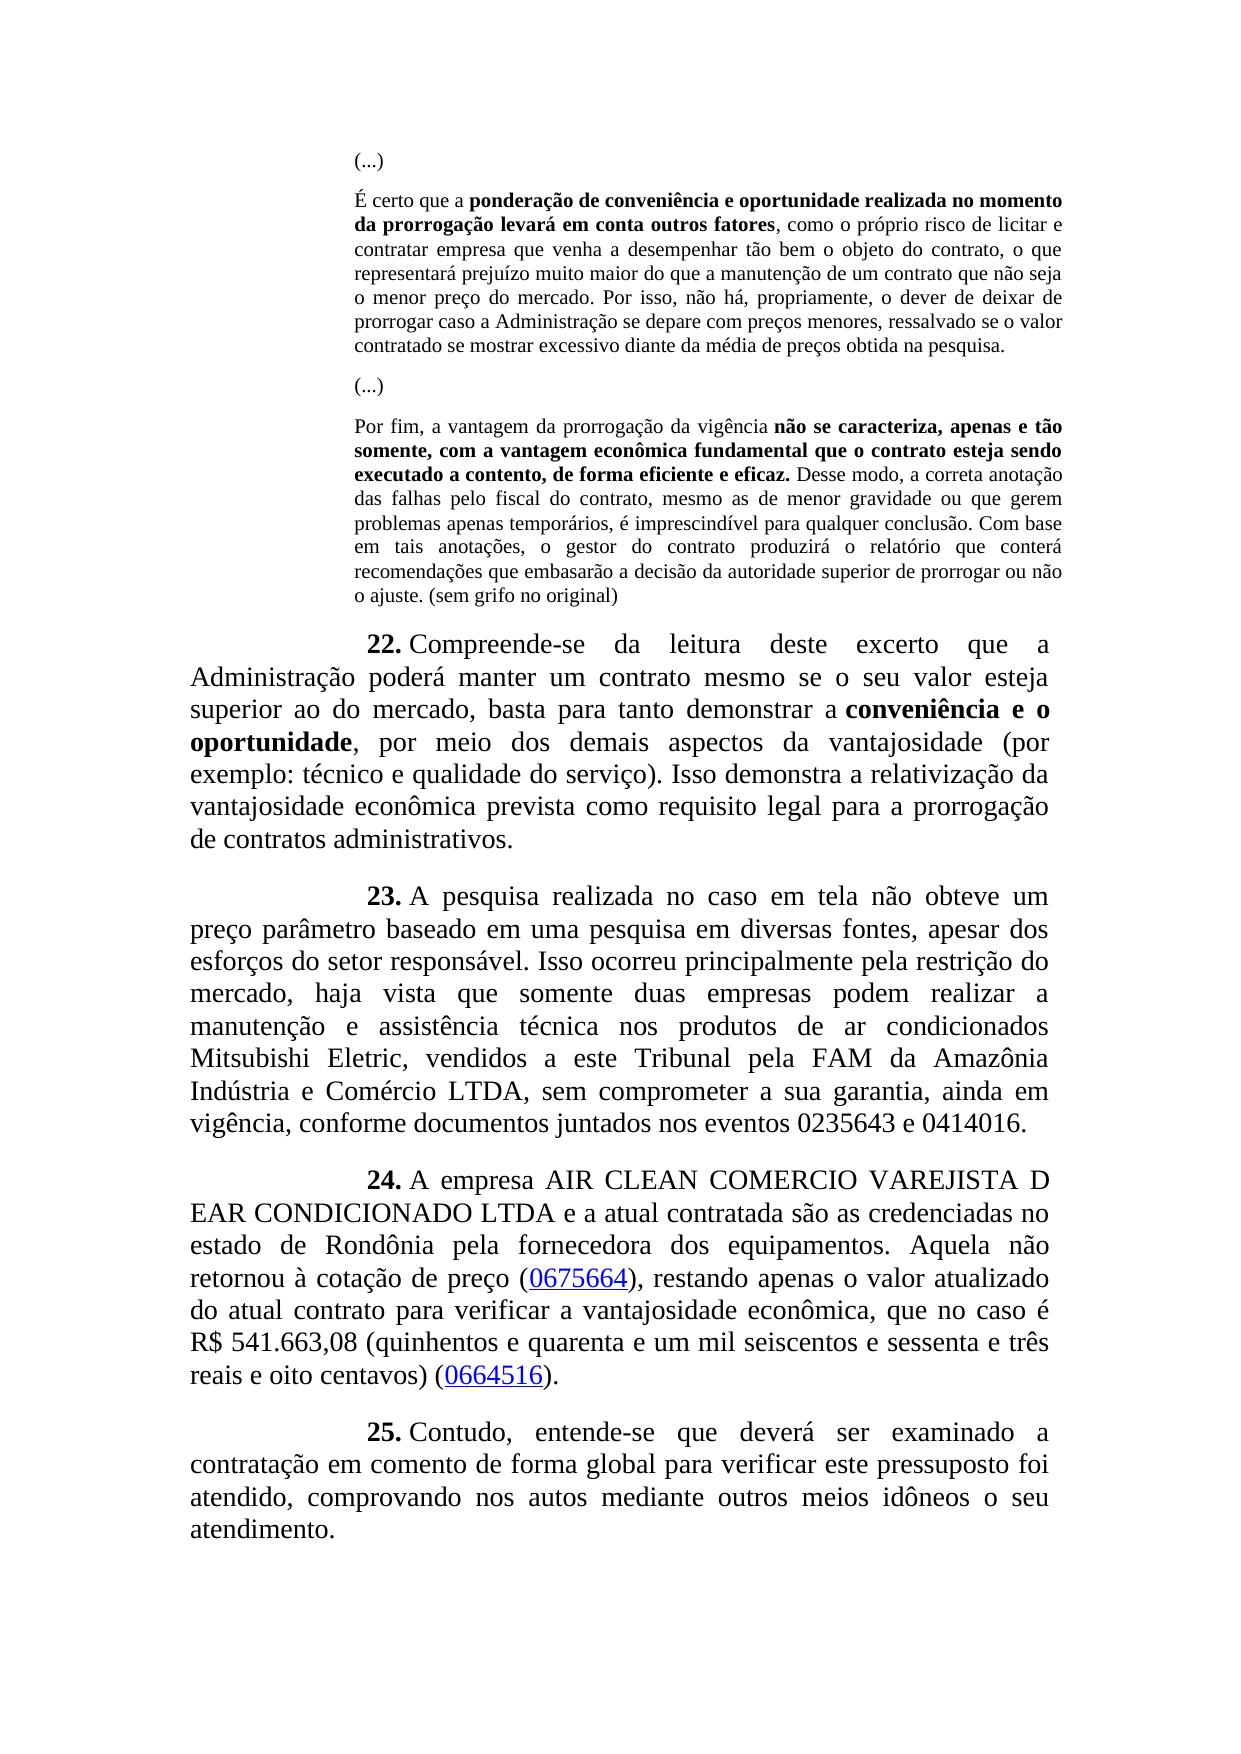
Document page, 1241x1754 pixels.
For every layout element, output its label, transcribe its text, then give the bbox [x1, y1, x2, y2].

text 24. A empresa AIR CLEAN COMERCIO VAREJISTA D EAR CONDICIONADO LTDA e a atual contratada são as credenciadas no estado de Rondônia pela fornecedora dos equipamentos. Aquela não retornou à cotação de preço (0675664), restando apenas o valor atualizado do atual contrato para verificar a vantajosidade econômica, que no caso é R$ 541.663,08 (quinhentos e quarenta e um mil seiscentos e sessenta e três reais e oito centavos) (0664516). [190, 1163, 1051, 1390]
text 22. Compreende-se da leitura deste excerto que a Administração poderá manter um contrato mesmo se o seu valor esteja superior ao do mercado, basta para tanto demonstrar a conveniência e o oportunidade, por meio dos demais aspectos da vantajosidade (por exemplo: técnico e qualidade do serviço). Isso demonstra a relativização da vantajosidade econômica prevista como requisito legal para a prorrogação de contratos administrativos. [190, 627, 1051, 854]
text (...) [354, 148, 1063, 172]
text É certo que a ponderação de conveniência e oportunidade realizada no momento da prorrogação levará em conta outros fatores, como o próprio risco de licitar e contratar empresa que venha a desempenhar tão bem o objeto do contrato, o que representará prejuízo muito maior do que a manutenção de um contrato que não seja o menor preço do mercado. Por isso, não há, propriamente, o dever de deixar de prorrogar caso a Administração se depare com preços menores, ressalvado se o valor contratado se mostrar excessivo diante da média de preços obtida na pesquisa. [354, 188, 1063, 357]
text Por fim, a vantagem da prorrogação da vigência não se caracteriza, apenas e tão somente, com a vantagem econômica fundamental que o contrato esteja sendo executado a contento, de forma eficiente e eficaz. Desse modo, a correta anotação das falhas pelo fiscal do contrato, mesmo as de menor gravidade ou que gerem problemas apenas temporários, é imprescindível para qualquer conclusão. Com base em tais anotações, o gestor do contrato produzirá o relatório que conterá recomendações que embasarão a decisão da autoridade superior de prorrogar ou não o ajuste. (sem grifo no original) [354, 414, 1063, 607]
text 25. Contudo, entende-se que deverá ser examinado a contratação em comento de forma global para verificar este pressuposto foi atendido, comprovando nos autos mediante outros meios idôneos o seu atendimento. [190, 1415, 1051, 1545]
text (...) [354, 373, 1063, 397]
text 23. A pesquisa realizada no caso em tela não obteve um preço parâmetro baseado em uma pesquisa em diversas fontes, apesar dos esforços do setor responsável. Isso ocorreu principalmente pela restrição do mercado, haja vista que somente duas empresas podem realizar a manutenção e assistência técnica nos produtos de ar condicionados Mitsubishi Eletric, vendidos a este Tribunal pela FAM da Amazônia Indústria e Comércio LTDA, sem comprometer a sua garantia, ainda em vigência, conforme documentos juntados nos eventos 0235643 e 0414016. [190, 879, 1051, 1138]
